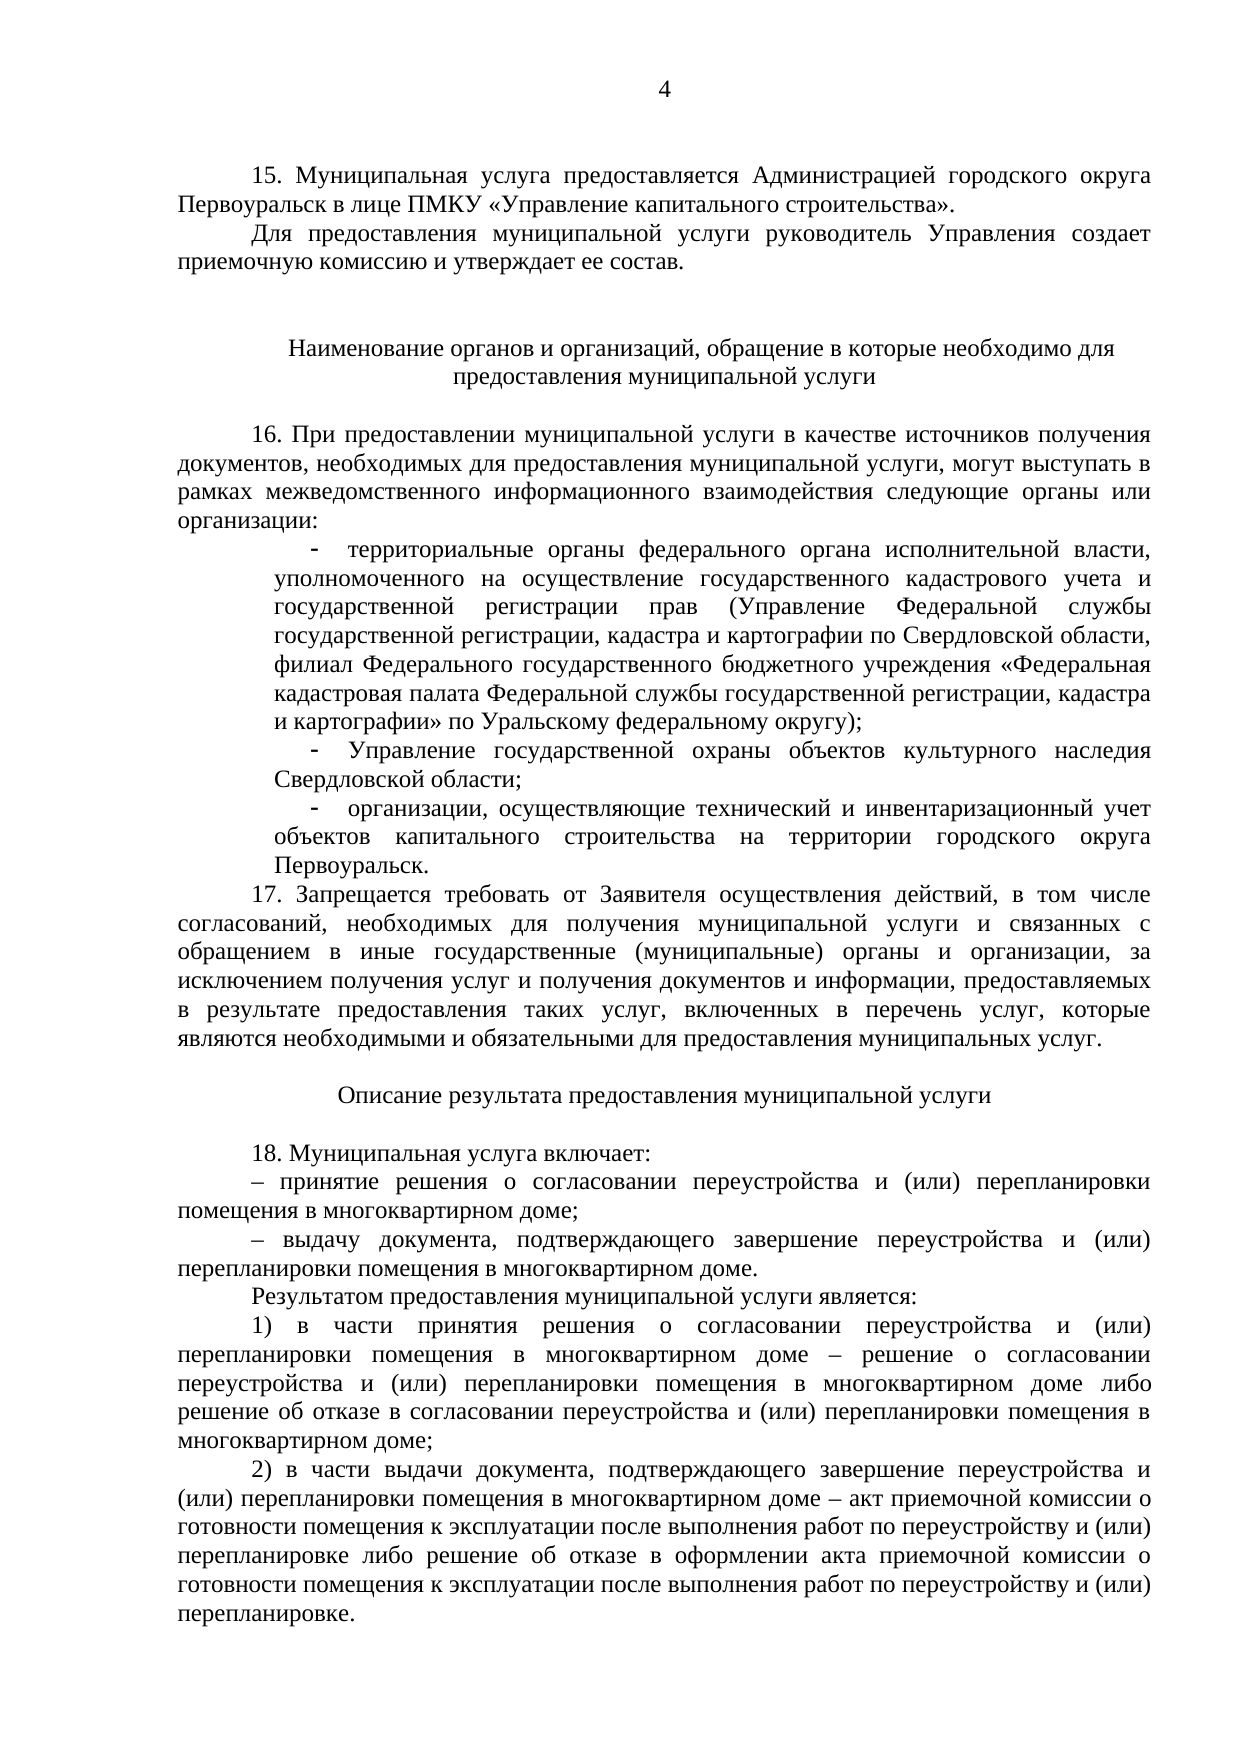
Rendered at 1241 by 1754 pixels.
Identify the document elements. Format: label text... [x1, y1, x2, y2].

list территориальные органы федерального органа исполнительной власти, уполномоченного на осуществление государственного кадастрового учета и государственной регистрации прав (Управление Федеральной службы государственной регистрации, кадастра и картографии по Свердловской области, филиал Федерального государственного бюджетного учреждения «Федеральная кадастровая палата Федеральной службы государственной регистрации, кадастра и картографии» по Уральскому федеральному округу); [236, 534, 1152, 735]
text 18. Муниципальная услуга включает: [251, 1138, 1152, 1166]
text 2) в части выдачи документа, подтверждающего завершение переустройства и (или) перепланировки помещения в многоквартирном доме – акт приемочной комиссии о готовности помещения к эксплуатации после выполнения работ по переустройству и (или) перепланировке либо решение об отказе в оформлении акта приемочной комиссии о готовности помещения к эксплуатации после выполнения работ по переустройству и (или) перепланировке. [177, 1454, 1152, 1626]
text – принятие решения о согласовании переустройства и (или) перепланировки помещения в многоквартирном доме; [177, 1166, 1152, 1224]
text Наименование органов и организаций, обращение в которые необходимо для предоставления муниципальной услуги [177, 333, 1152, 390]
list организации, осуществляющие технический и инвентаризационный учет объектов капитального строительства на территории городского округа Первоуральск. [236, 793, 1152, 879]
text 15. Муниципальная услуга предоставляется Администрацией городского округа Первоуральск в лице ПМКУ «Управление капитального строительства». [177, 160, 1152, 218]
text Результатом предоставления муниципальной услуги является: [177, 1281, 1152, 1310]
text Описание результата предоставления муниципальной услуги [177, 1080, 1152, 1109]
text – выдачу документа, подтверждающего завершение переустройства и (или) перепланировки помещения в многоквартирном доме. [177, 1224, 1152, 1281]
text 17. Запрещается требовать от Заявителя осуществления действий, в том числе согласований, необходимых для получения муниципальной услуги и связанных с обращением в иные государственные (муниципальные) органы и организации, за исключением получения услуг и получения документов и информации, предоставляемых в результате предоставления таких услуг, включенных в перечень услуг, которые являются необходимыми и обязательными для предоставления муниципальных услуг. [177, 879, 1152, 1051]
text 1) в части принятия решения о согласовании переустройства и (или) перепланировки помещения в многоквартирном доме – решение о согласовании переустройства и (или) перепланировки помещения в многоквартирном доме либо решение об отказе в согласовании переустройства и (или) перепланировки помещения в многоквартирном доме; [177, 1310, 1152, 1454]
text Для предоставления муниципальной услуги руководитель Управления создает приемочную комиссию и утверждает ее состав. [177, 218, 1152, 275]
list Управление государственной охраны объектов культурного наследия Свердловской области; [236, 735, 1152, 793]
text 16. При предоставлении муниципальной услуги в качестве источников получения документов, необходимых для предоставления муниципальной услуги, могут выступать в рамках межведомственного информационного взаимодействия следующие органы или организации: [177, 419, 1152, 534]
